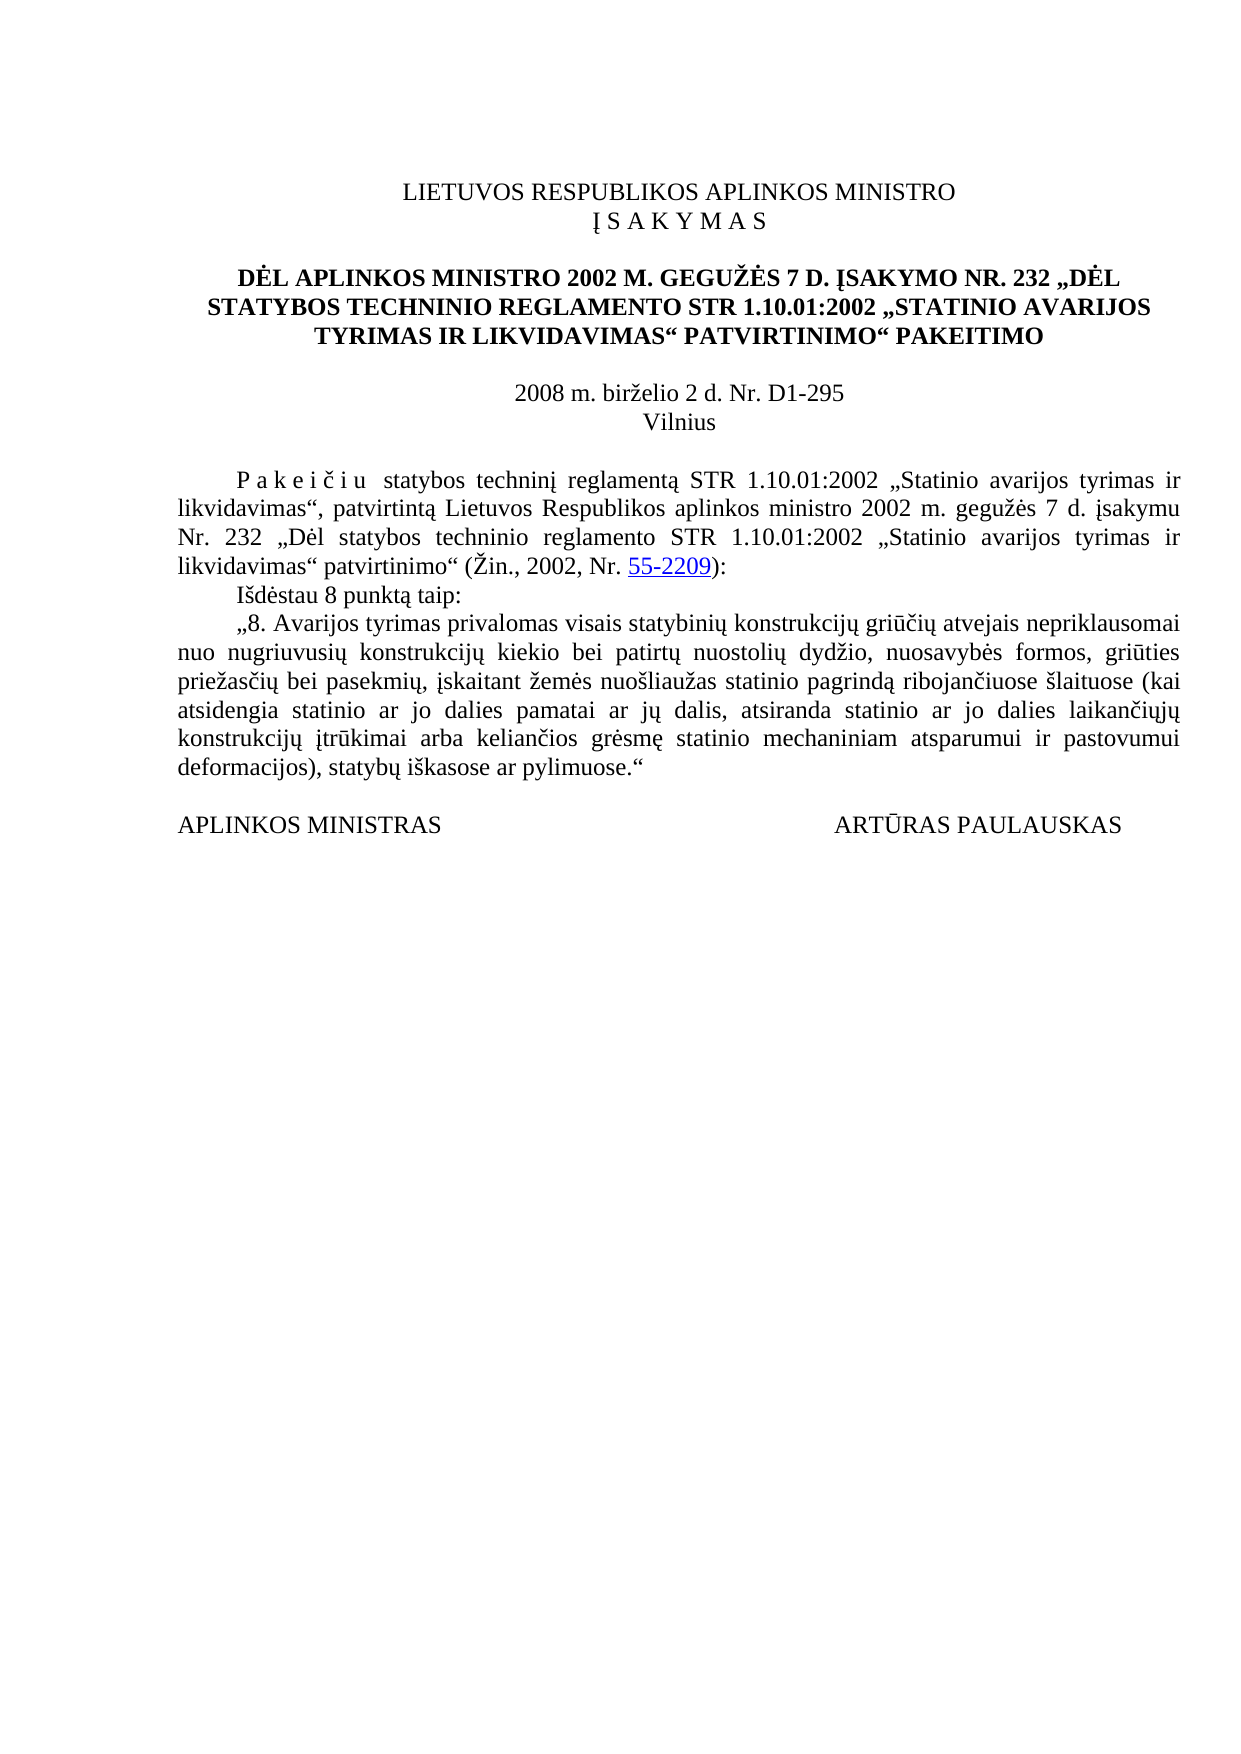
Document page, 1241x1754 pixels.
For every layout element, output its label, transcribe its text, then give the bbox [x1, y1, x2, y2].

text 2008 m. birželio 2 d. Nr. D1-295 [177, 378, 1181, 407]
text Išdėstau 8 punktą taip: [177, 580, 1181, 608]
text APLINKOS MINISTRAS ARTŪRAS PAULAUSKAS [177, 810, 1181, 838]
text LIETUVOS RESPUBLIKOS APLINKOS MINISTRO [177, 177, 1181, 206]
text DĖL APLINKOS MINISTRO 2002 M. GEGUŽĖS 7 D. ĮSAKYMO NR. 232 „DĖL STATYBOS TECHNINIO REGLAMENTO STR 1.10.01:2002 „STATINIO AVARIJOS TYRIMAS IR LIKVIDAVIMAS“ PATVIRTINIMO“ PAKEITIMO [177, 263, 1181, 350]
text Pakeičiu statybos techninį reglamentą STR 1.10.01:2002 „Statinio avarijos tyrimas ir likvidavimas“, patvirtintą Lietuvos Respublikos aplinkos ministro 2002 m. gegužės 7 d. įsakymu Nr. 232 „Dėl statybos techninio reglamento STR 1.10.01:2002 „Statinio avarijos tyrimas ir likvidavimas“ patvirtinimo“ (Žin., 2002, Nr. 55-2209): [177, 465, 1181, 580]
text ĮSAKYMAS [177, 206, 1181, 235]
text „8. Avarijos tyrimas privalomas visais statybinių konstrukcijų griūčių atvejais nepriklausomai nuo nugriuvusių konstrukcijų kiekio bei patirtų nuostolių dydžio, nuosavybės formos, griūties priežasčių bei pasekmių, įskaitant žemės nuošliaužas statinio pagrindą ribojančiuose šlaituose (kai atsidengia statinio ar jo dalies pamatai ar jų dalis, atsiranda statinio ar jo dalies laikančiųjų konstrukcijų įtrūkimai arba keliančios grėsmę statinio mechaniniam atsparumui ir pastovumui deformacijos), statybų iškasose ar pylimuose.“ [177, 608, 1181, 781]
text Vilnius [177, 407, 1181, 436]
